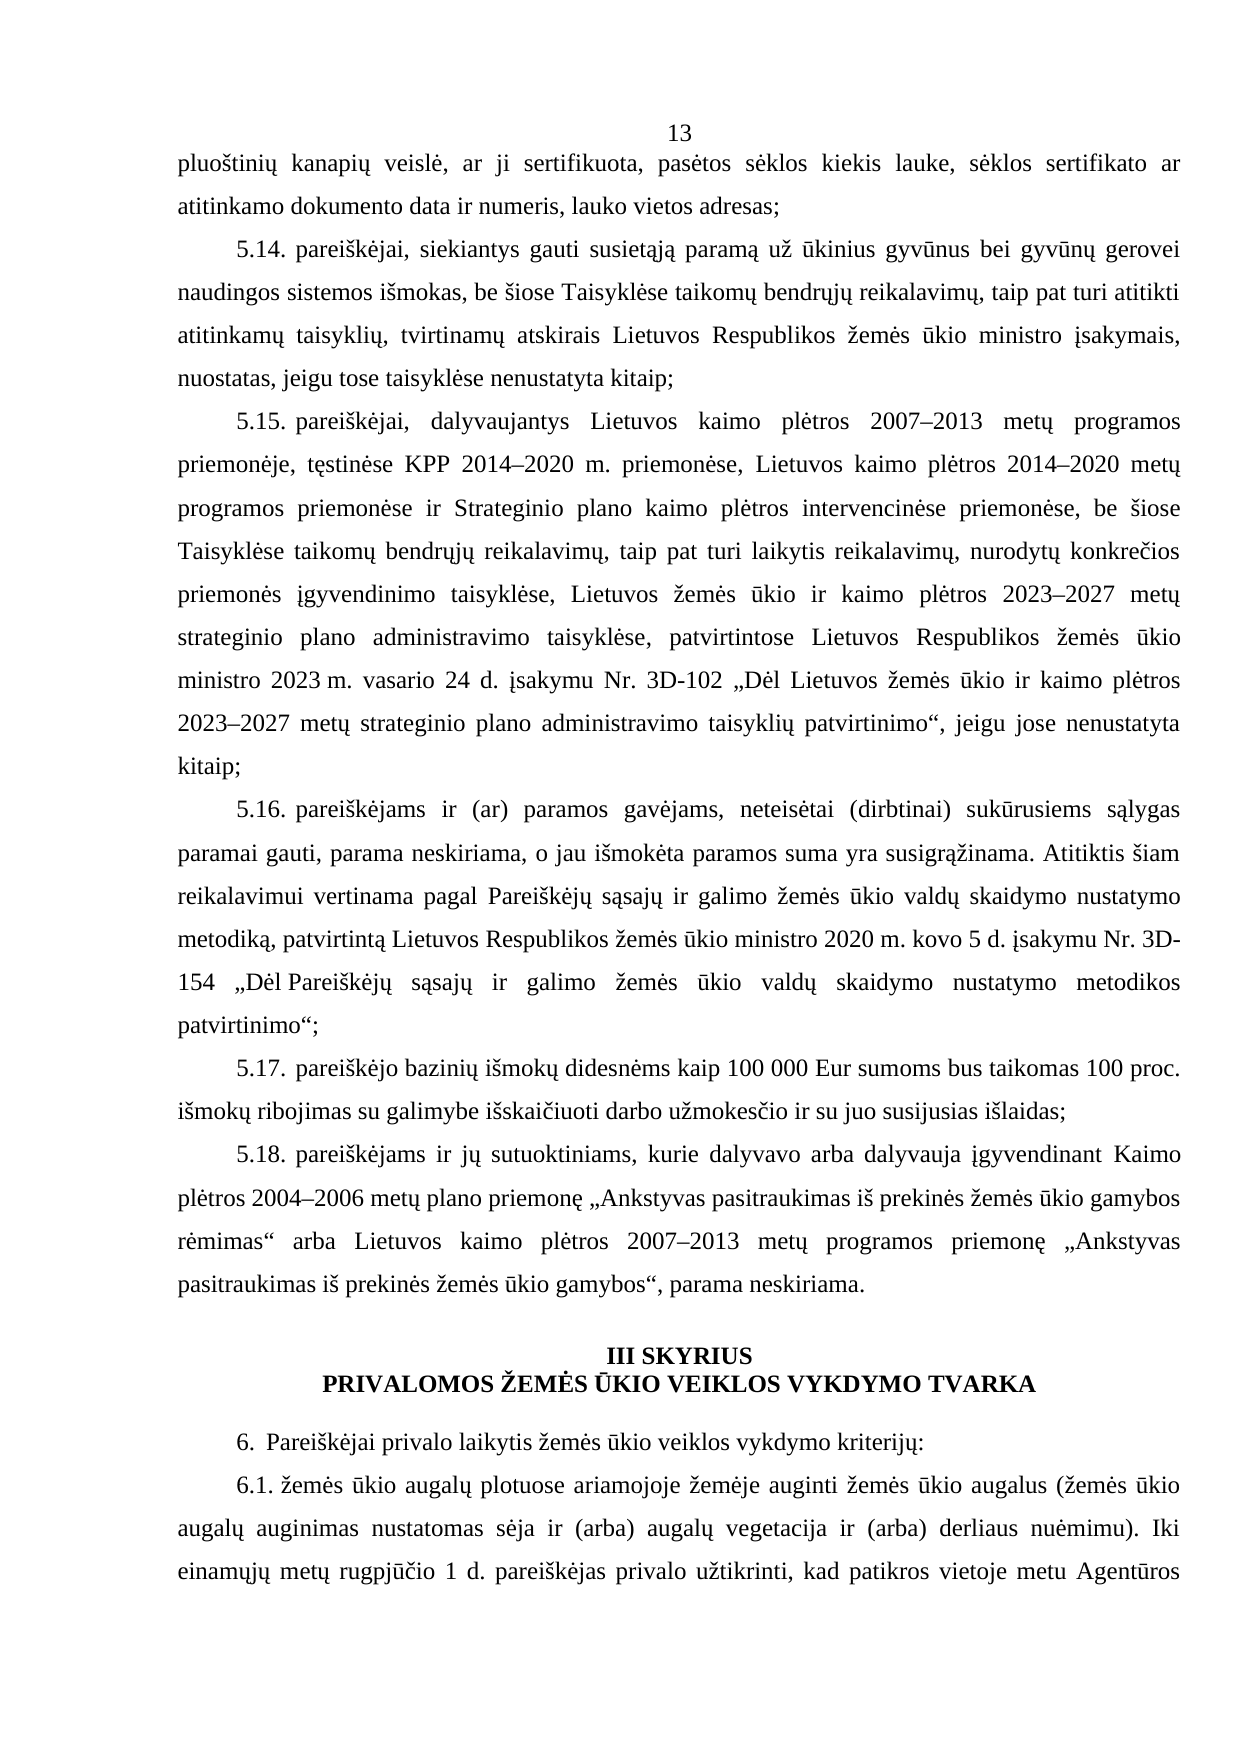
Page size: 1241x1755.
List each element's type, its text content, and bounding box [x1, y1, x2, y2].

text pluoštinių kanapių veislė, ar ji sertifikuota, pasėtos sėklos kiekis lauke, sėklos sertifikato ar atitinkamo dokumento data ir numeris, lauko vietos adresas; [177, 148, 1181, 219]
text 5.18. pareiškėjams ir jų sutuoktiniams, kurie dalyvavo arba dalyvauja įgyvendinant Kaimo plėtros 2004–2006 metų plano priemonę „Ankstyvas pasitraukimas iš prekinės žemės ūkio gamybos rėmimas“ arba Lietuvos kaimo plėtros 2007–2013 metų programos priemonę „Ankstyvas pasitraukimas iš prekinės žemės ūkio gamybos“, parama neskiriama. [177, 1139, 1181, 1298]
text 6.1. žemės ūkio augalų plotuose ariamojoje žemėje auginti žemės ūkio augalus (žemės ūkio augalų auginimas nustatomas sėja ir (arba) augalų vegetacija ir (arba) derliaus nuėmimu). Iki einamųjų metų rugpjūčio 1 d. pareiškėjas privalo užtikrinti, kad patikros vietoje metu Agentūros [177, 1470, 1181, 1585]
text 5.14. pareiškėjai, siekiantys gauti susietąją paramą už ūkinius gyvūnus bei gyvūnų gerovei naudingos sistemos išmokas, be šiose Taisyklėse taikomų bendrųjų reikalavimų, taip pat turi atitikti atitinkamų taisyklių, tvirtinamų atskirais Lietuvos Respublikos žemės ūkio ministro įsakymais, nuostatas, jeigu tose taisyklėse nenustatyta kitaip; [177, 234, 1181, 392]
text 5.16. pareiškėjams ir (ar) paramos gavėjams, neteisėtai (dirbtinai) sukūrusiems sąlygas paramai gauti, parama neskiriama, o jau išmokėta paramos suma yra susigrąžinama. Atitiktis šiam reikalavimui vertinama pagal Pareiškėjų sąsajų ir galimo žemės ūkio valdų skaidymo nustatymo metodiką, patvirtintą Lietuvos Respublikos žemės ūkio ministro 2020 m. kovo 5 d. įsakymu Nr. 3D-154 „Dėl Pareiškėjų sąsajų ir galimo žemės ūkio valdų skaidymo nustatymo metodikos patvirtinimo“; [177, 794, 1181, 1039]
text III SKYRIUS [177, 1341, 1181, 1369]
text 6. Pareiškėjai privalo laikytis žemės ūkio veiklos vykdymo kriterijų: [177, 1427, 1181, 1456]
text 5.15. pareiškėjai, dalyvaujantys Lietuvos kaimo plėtros 2007–2013 metų programos priemonėje, tęstinėse KPP 2014–2020 m. priemonėse, Lietuvos kaimo plėtros 2014–2020 metų programos priemonėse ir Strateginio plano kaimo plėtros intervencinėse priemonėse, be šiose Taisyklėse taikomų bendrųjų reikalavimų, taip pat turi laikytis reikalavimų, nurodytų konkrečios priemonės įgyvendinimo taisyklėse, Lietuvos žemės ūkio ir kaimo plėtros 2023–2027 metų strateginio plano administravimo taisyklėse, patvirtintose Lietuvos Respublikos žemės ūkio ministro 2023 m. vasario 24 d. įsakymu Nr. 3D-102 „Dėl Lietuvos žemės ūkio ir kaimo plėtros 2023–2027 metų strateginio plano administravimo taisyklių patvirtinimo“, jeigu jose nenustatyta kitaip; [177, 406, 1181, 780]
text PRIVALOMOS ŽEMĖS ŪKIO VEIKLOS VYKDYMO TVARKA [177, 1369, 1181, 1398]
text 5.17. pareiškėjo bazinių išmokų didesnėms kaip 100 000 Eur sumoms bus taikomas 100 proc. išmokų ribojimas su galimybe išskaičiuoti darbo užmokesčio ir su juo susijusias išlaidas; [177, 1053, 1181, 1125]
